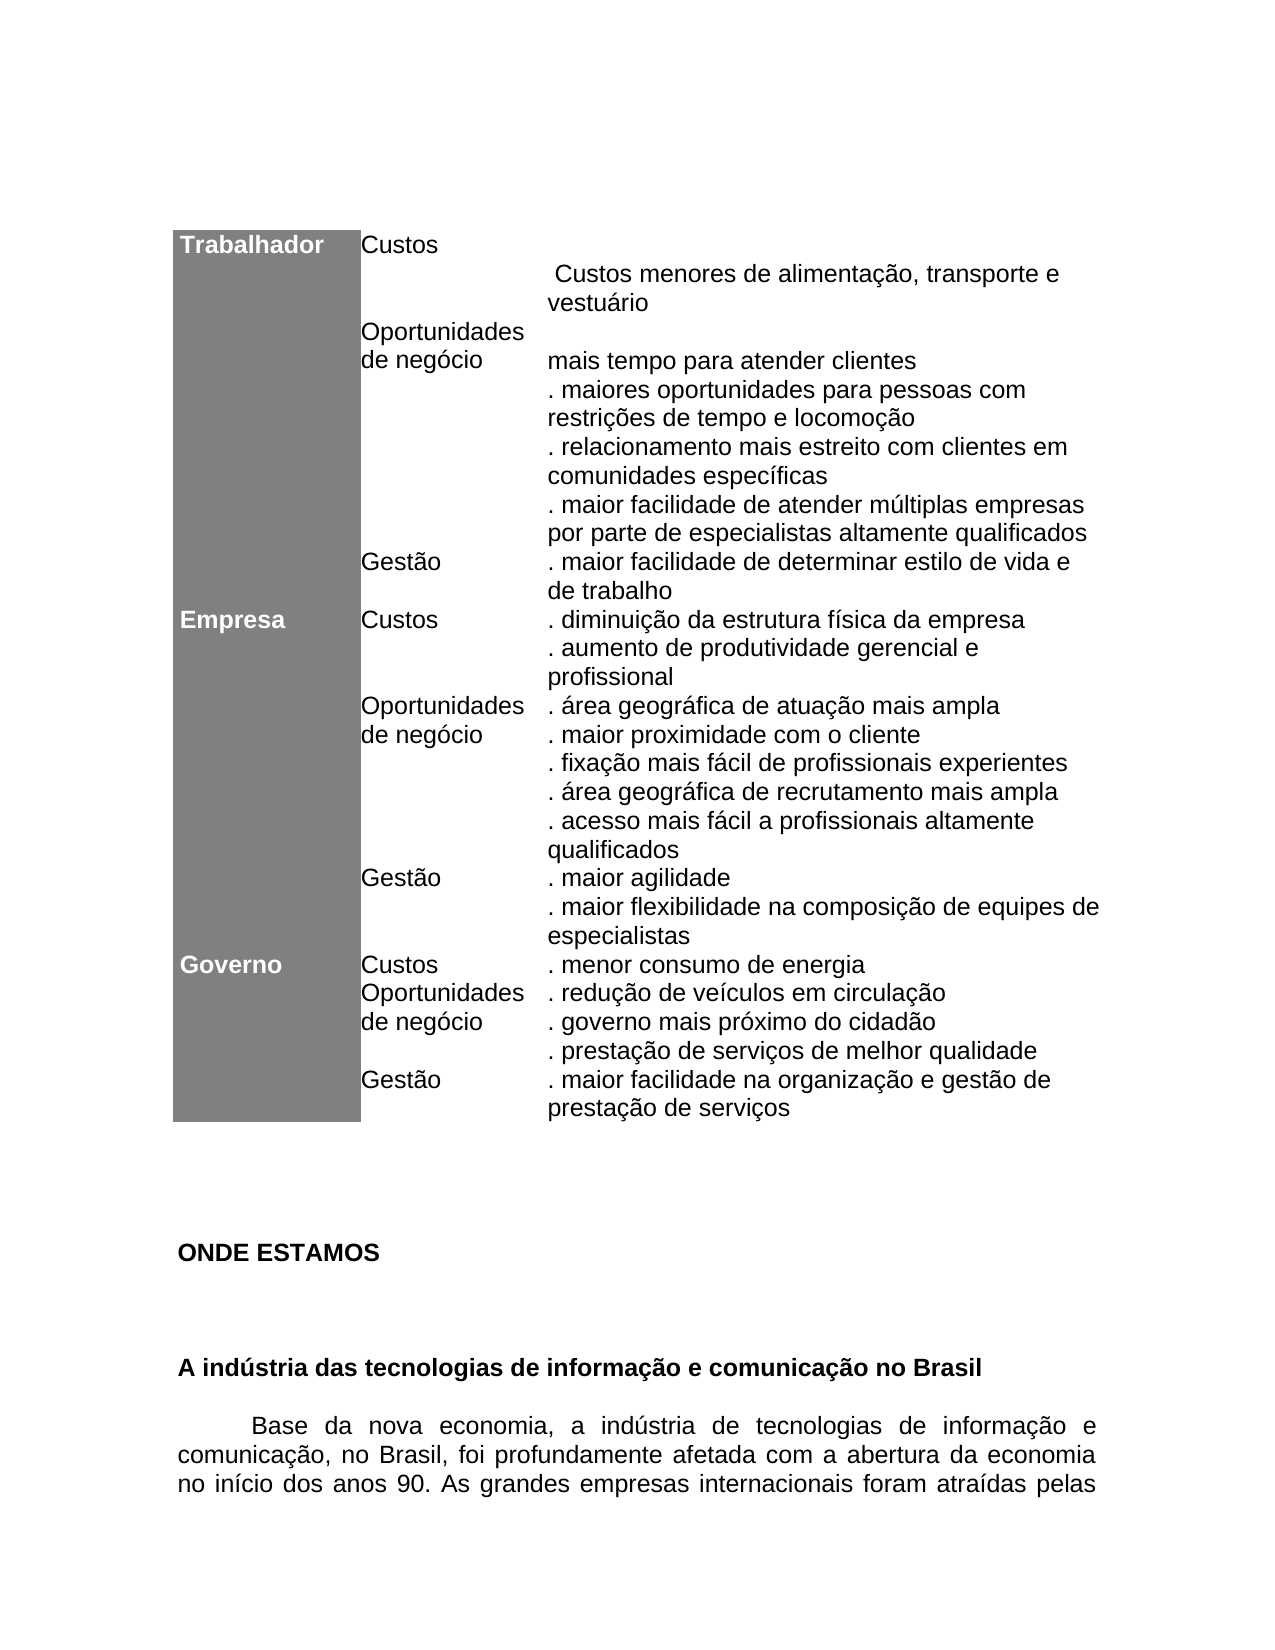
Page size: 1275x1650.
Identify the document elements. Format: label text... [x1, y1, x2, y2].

table_cell . menor consumo de energia [547, 950, 1102, 978]
table_cell Custos [361, 950, 547, 978]
text A indústria das tecnologias de informação e comunicação no Brasil [177, 1353, 1098, 1382]
table_cell Governo [173, 950, 361, 1122]
table_cell . redução de veículos em circulação . governo mais próximo do cidadão . prestação de serviços de melhor qualidade [547, 979, 1102, 1065]
table_cell . área geográfica de atuação mais ampla . maior proximidade com o cliente . fixação mais fácil de profissionais experientes . área geográfica de recrutamento mais ampla . acesso mais fácil a profissionais altamente qualificados [547, 691, 1102, 863]
table_cell Empresa [173, 605, 361, 950]
table_cell Oportunidades de negócio [361, 317, 547, 547]
table_cell Gestão [361, 547, 547, 605]
table_cell Custos [361, 230, 547, 317]
table_cell Gestão [361, 1065, 547, 1122]
table_cell . maior facilidade de determinar estilo de vida e de trabalho [547, 547, 1102, 605]
table_cell mais tempo para atender clientes . maiores oportunidades para pessoas com restrições de tempo e locomoção . relacionamento mais estreito com clientes em comunidades específicas . maior facilidade de atender múltiplas empresas por parte de especialistas altamente qualificados [547, 317, 1102, 547]
table_cell . maior agilidade . maior flexibilidade na composição de equipes de especialistas [547, 864, 1102, 950]
table_cell Custos menores de alimentação, transporte e vestuário [547, 230, 1102, 317]
table_cell Oportunidades de negócio [361, 691, 547, 863]
table_cell Gestão [361, 864, 547, 950]
table_cell Custos [361, 605, 547, 691]
table_cell . diminuição da estrutura física da empresa . aumento de produtividade gerencial e profissional [547, 605, 1102, 691]
text Base da nova economia, a indústria de tecnologias de informação e comunicação, no Brasil, foi profundamente afetada com a abertura da economia no início dos anos 90. As grandes empresas internacionais foram atraídas pelas [177, 1411, 1098, 1498]
table_header [173, 201, 1102, 230]
table_cell [173, 1122, 1102, 1151]
table_cell . maior facilidade na organização e gestão de prestação de serviços [547, 1065, 1102, 1122]
table_cell Trabalhador [173, 230, 361, 605]
text ONDE ESTAMOS [177, 1180, 1098, 1266]
table_cell Oportunidades de negócio [361, 979, 547, 1065]
